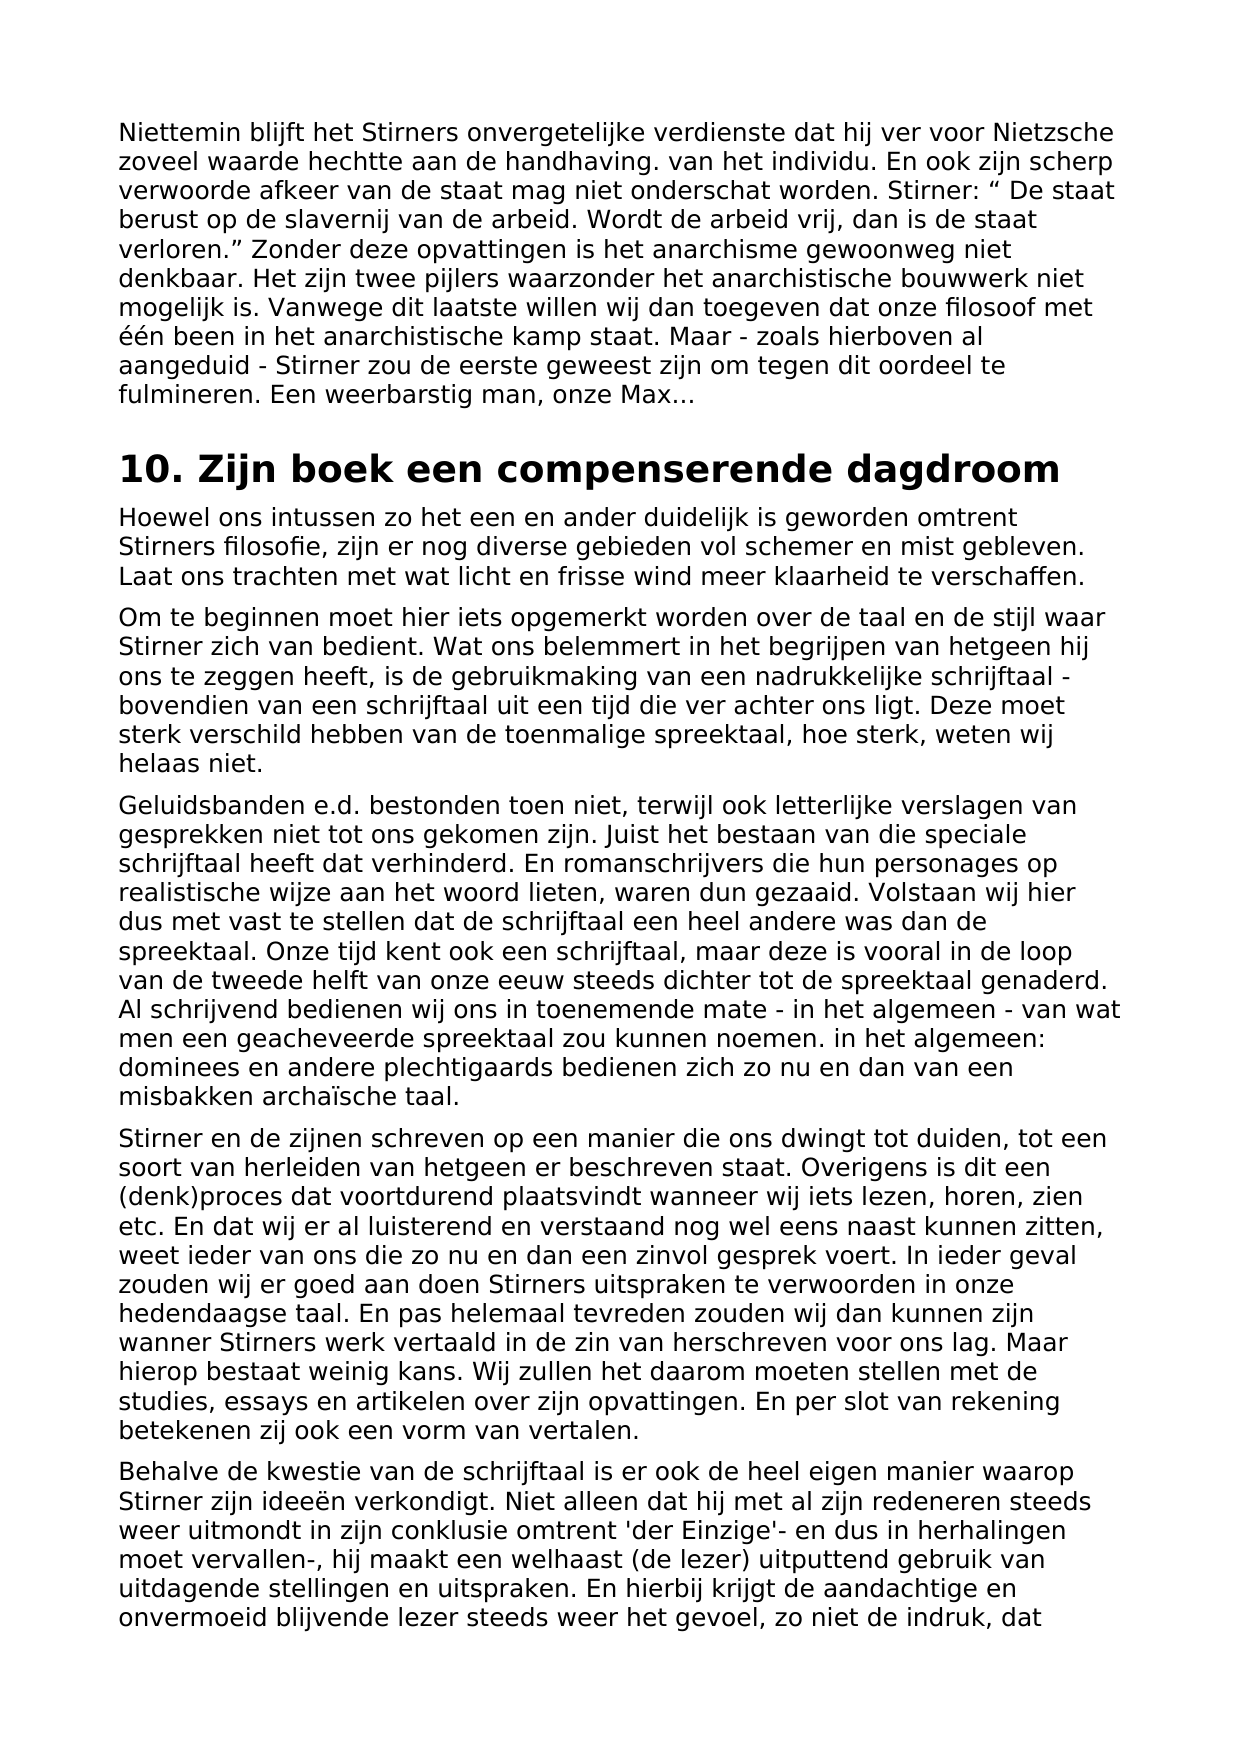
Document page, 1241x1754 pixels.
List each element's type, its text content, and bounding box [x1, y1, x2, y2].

subtitle 10. Zijn boek een compenserende dagdroom [118, 447, 1122, 491]
text Niettemin blijft het Stirners onvergetelijke verdienste dat hij ver voor Nietzsche zoveel waarde hechtte aan de handhaving. van het individu. En ook zijn scherp verwoorde afkeer van de staat mag niet onderschat worden. Stirner: “ De staat berust op de slavernij van de arbeid. Wordt de arbeid vrij, dan is de staat verloren.” Zonder deze opvattingen is het anarchisme gewoonweg niet denkbaar. Het zijn twee pijlers waarzonder het anarchistische bouwwerk niet mogelijk is. Vanwege dit laatste willen wij dan toegeven dat onze filosoof met één been in het anarchistische kamp staat. Maar - zoals hierboven al aangeduid - Stirner zou de eerste geweest zijn om tegen dit oordeel te fulmineren. Een weerbarstig man, onze Max... [118, 118, 1122, 410]
text Om te beginnen moet hier iets opgemerkt worden over de taal en de stijl waar Stirner zich van bedient. Wat ons belemmert in het begrijpen van hetgeen hij ons te zeggen heeft, is de gebruikmaking van een nadrukkelijke schrijftaal - bovendien van een schrijftaal uit een tijd die ver achter ons ligt. Deze moet sterk verschild hebben van de toenmalige spreektaal, hoe sterk, weten wij helaas niet. [118, 603, 1122, 778]
text Hoewel ons intussen zo het een en ander duidelijk is geworden omtrent Stirners filosofie, zijn er nog diverse gebieden vol schemer en mist gebleven. Laat ons trachten met wat licht en frisse wind meer klaarheid te verschaffen. [118, 503, 1122, 591]
text Geluidsbanden e.d. bestonden toen niet, terwijl ook letterlijke verslagen van gesprekken niet tot ons gekomen zijn. Juist het bestaan van die speciale schrijftaal heeft dat verhinderd. En romanschrijvers die hun personages op realistische wijze aan het woord lieten, waren dun gezaaid. Volstaan wij hier dus met vast te stellen dat de schrijftaal een heel andere was dan de spreektaal. Onze tijd kent ook een schrijftaal, maar deze is vooral in de loop van de tweede helft van onze eeuw steeds dichter tot de spreektaal genaderd. Al schrijvend bedienen wij ons in toenemende mate - in het algemeen - van wat men een geacheveerde spreektaal zou kunnen noemen. in het algemeen: dominees en andere plechtigaards bedienen zich zo nu en dan van een misbakken archaïsche taal. [118, 791, 1122, 1112]
text Behalve de kwestie van de schrijftaal is er ook de heel eigen manier waarop Stirner zijn ideeën verkondigt. Niet alleen dat hij met al zijn redeneren steeds weer uitmondt in zijn conklusie omtrent 'der Einzige'- en dus in herhalingen moet vervallen-, hij maakt een welhaast (de lezer) uitputtend gebruik van uitdagende stellingen en uitspraken. En hierbij krijgt de aandachtige en onvermoeid blijvende lezer steeds weer het gevoel, zo niet de indruk, dat [118, 1458, 1122, 1633]
text Stirner en de zijnen schreven op een manier die ons dwingt tot duiden, tot een soort van herleiden van hetgeen er beschreven staat. Overigens is dit een (denk)proces dat voortdurend plaatsvindt wanneer wij iets lezen, horen, zien etc. En dat wij er al luisterend en verstaand nog wel eens naast kunnen zitten, weet ieder van ons die zo nu en dan een zinvol gesprek voert. In ieder geval zouden wij er goed aan doen Stirners uitspraken te verwoorden in onze hedendaagse taal. En pas helemaal tevreden zouden wij dan kunnen zijn wanner Stirners werk vertaald in de zin van herschreven voor ons lag. Maar hierop bestaat weinig kans. Wij zullen het daarom moeten stellen met de studies, essays en artikelen over zijn opvattingen. En per slot van rekening betekenen zij ook een vorm van vertalen. [118, 1124, 1122, 1445]
